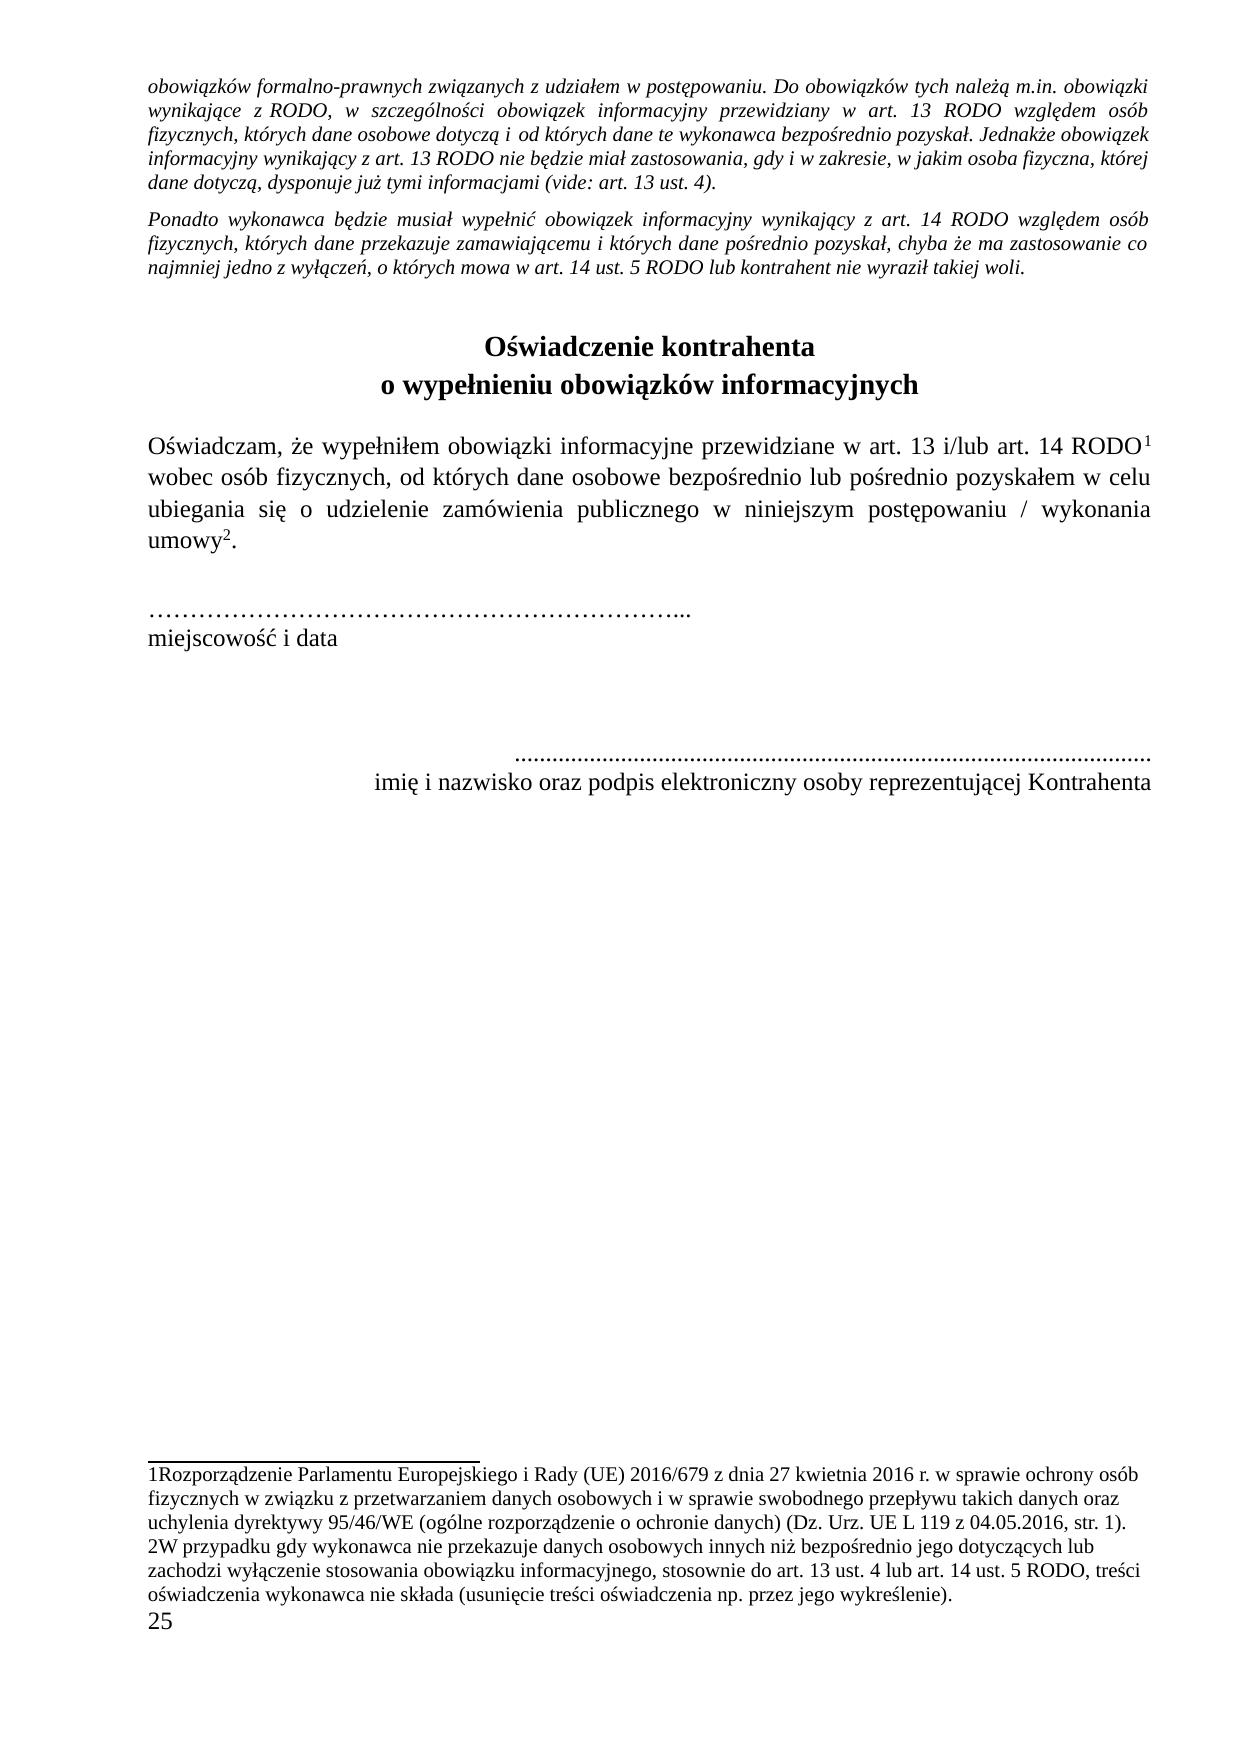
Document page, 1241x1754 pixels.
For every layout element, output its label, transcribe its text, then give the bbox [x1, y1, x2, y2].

text imię i nazwisko oraz podpis elektroniczny osoby reprezentującej Kontrahenta [148, 767, 1152, 796]
text ...................................................................................................... [148, 738, 1152, 767]
text miejscowość i data [148, 623, 1152, 652]
text Oświadczenie kontrahenta o wypełnieniu obowiązków informacyjnych [148, 329, 1152, 401]
text obowiązków formalno-prawnych związanych z udziałem w postępowaniu. Do obowiązków tych należą m.in. obowiązki wynikające z RODO, w szczególności obowiązek informacyjny przewidziany w art. 13 RODO względem osób fizycznych, których dane osobowe dotyczą i od których dane te wykonawca bezpośrednio pozyskał. Jednakże obowiązek informacyjny wynikający z art. 13 RODO nie będzie miał zastosowania, gdy i w zakresie, w jakim osoba fizyczna, której dane dotyczą, dysponuje już tymi informacjami (vide: art. 13 ust. 4). [148, 74, 1152, 194]
text Ponadto wykonawca będzie musiał wypełnić obowiązek informacyjny wynikający z art. 14 RODO względem osób fizycznych, których dane przekazuje zamawiającemu i których dane pośrednio pozyskał, chyba że ma zastosowanie co najmniej jedno z wyłączeń, o których mowa w art. 14 ust. 5 RODO lub kontrahent nie wyraził takiej woli. [148, 207, 1152, 279]
text ………………………………………………………... [148, 594, 1152, 623]
text Rozporządzenie Parlamentu Europejskiego i Rady (UE) 2016/679 z dnia 27 kwietnia 2016 r. w sprawie ochrony osób fizycznych w związku z przetwarzaniem danych osobowych i w sprawie swobodnego przepływu takich danych oraz uchylenia dyrektywy 95/46/WE (ogólne rozporządzenie o ochronie danych) (Dz. Urz. UE L 119 z 04.05.2016, str. 1). [148, 1462, 1152, 1534]
text W przypadku gdy wykonawca nie przekazuje danych osobowych innych niż bezpośrednio jego dotyczących lub zachodzi wyłączenie stosowania obowiązku informacyjnego, stosownie do art. 13 ust. 4 lub art. 14 ust. 5 RODO, treści oświadczenia wykonawca nie składa (usunięcie treści oświadczenia np. przez jego wykreślenie). [148, 1534, 1152, 1606]
text Oświadczam, że wypełniłem obowiązki informacyjne przewidziane w art. 13 i/lub art. 14 RODO wobec osób fizycznych, od których dane osobowe bezpośrednio lub pośrednio pozyskałem w celu ubiegania się o udzielenie zamówienia publicznego w niniejszym postępowaniu / wykonania umowy. [148, 431, 1152, 554]
